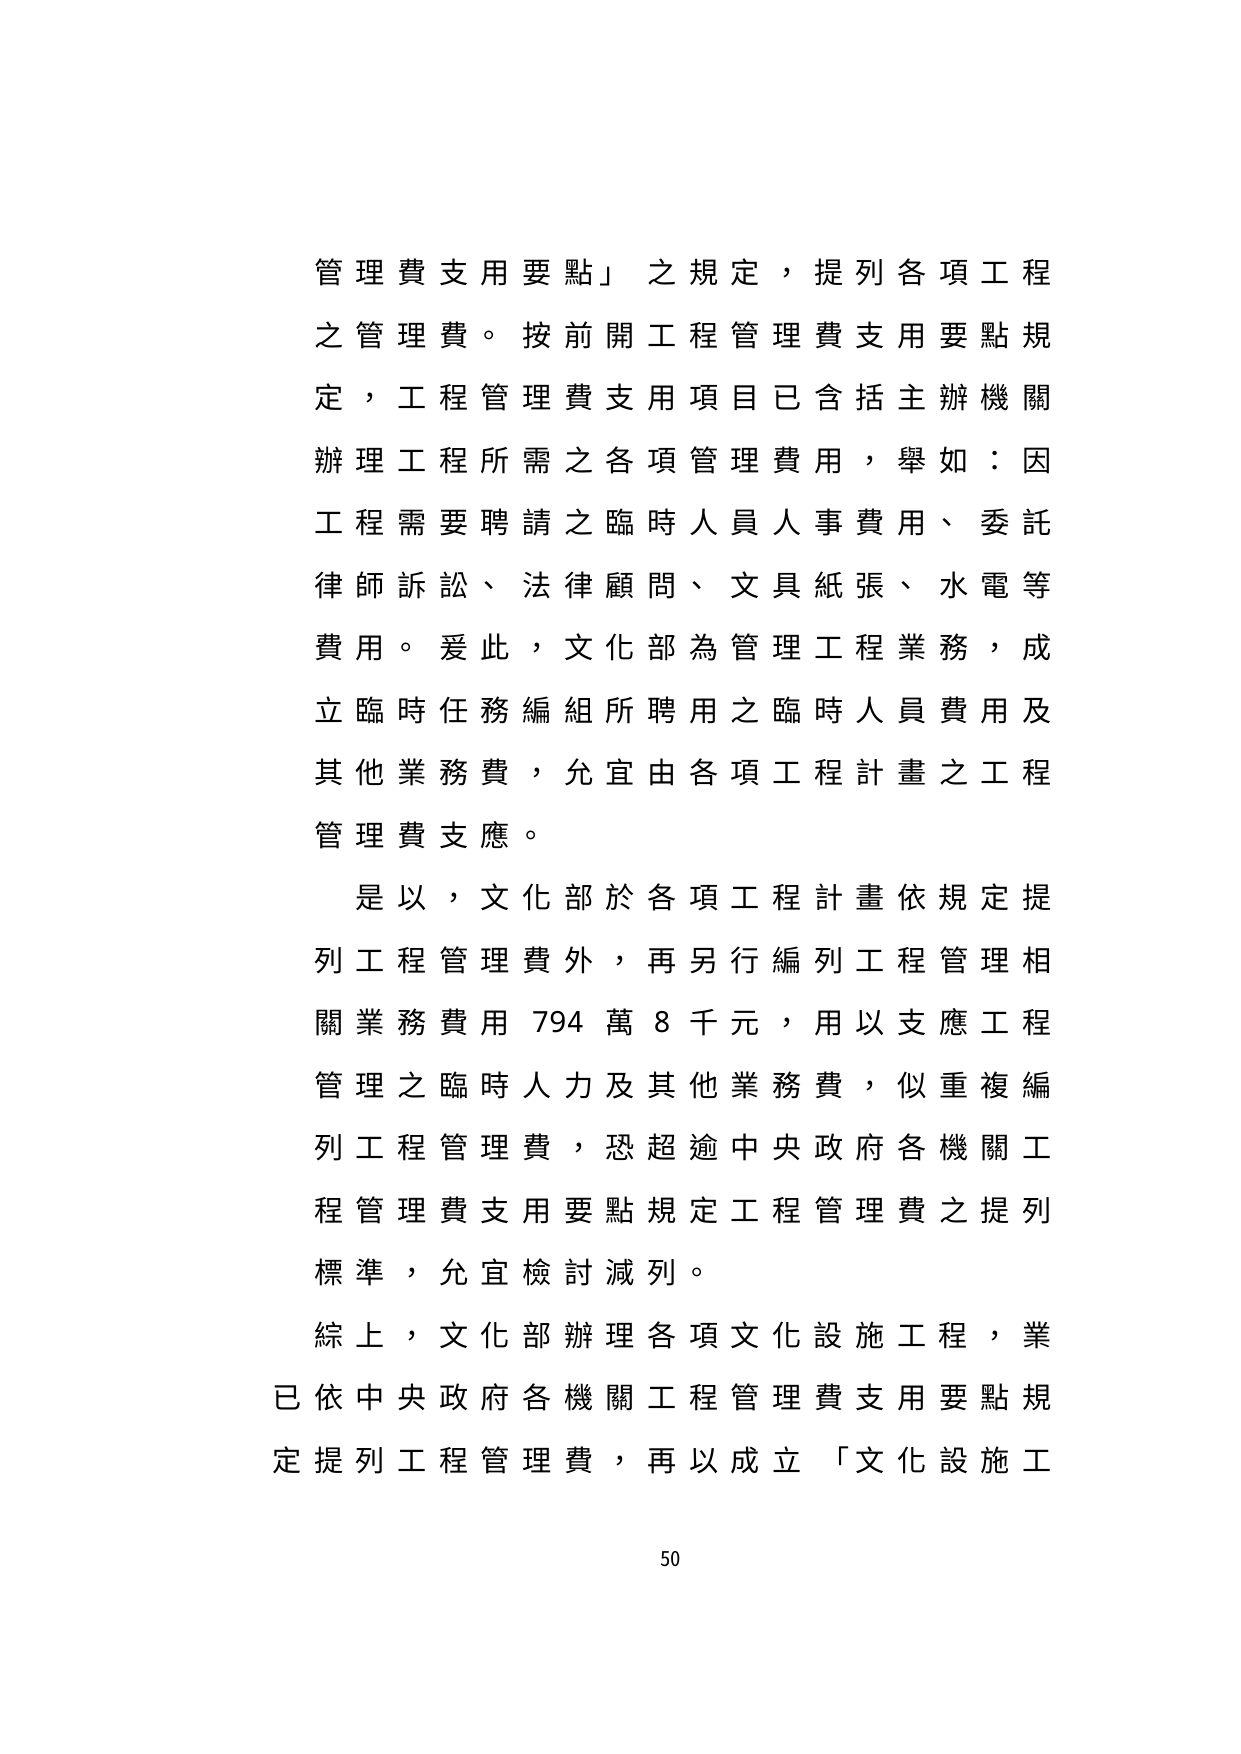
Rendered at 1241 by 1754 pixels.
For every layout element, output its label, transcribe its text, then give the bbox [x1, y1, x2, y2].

text 綜上，文化部辦理各項文化設施工程，業已依中央政府各機關工程管理費支用要點規定提列工程管理費，再以成立「文化設施工 [242, 1292, 1058, 1479]
text 管理費支用要點」之規定，提列各項工程之管理費。按前開工程管理費支用要點規定，工程管理費支用項目已含括主辦機關辦理工程所需之各項管理費用，舉如：因工程需要聘請之臨時人員人事費用、委託律師訴訟、法律顧問、文具紙張、水電等費用。爰此，文化部為管理工程業務，成立臨時任務編組所聘用之臨時人員費用及其他業務費，允宜由各項工程計畫之工程管理費支應。 [271, 229, 1058, 854]
text 是以，文化部於各項工程計畫依規定提列工程管理費外，再另行編列工程管理相關業務費用794萬8千元，用以支應工程管理之臨時人力及其他業務費，似重複編列工程管理費，恐超逾中央政府各機關工程管理費支用要點規定工程管理費之提列標準，允宜檢討減列。 [271, 854, 1058, 1292]
